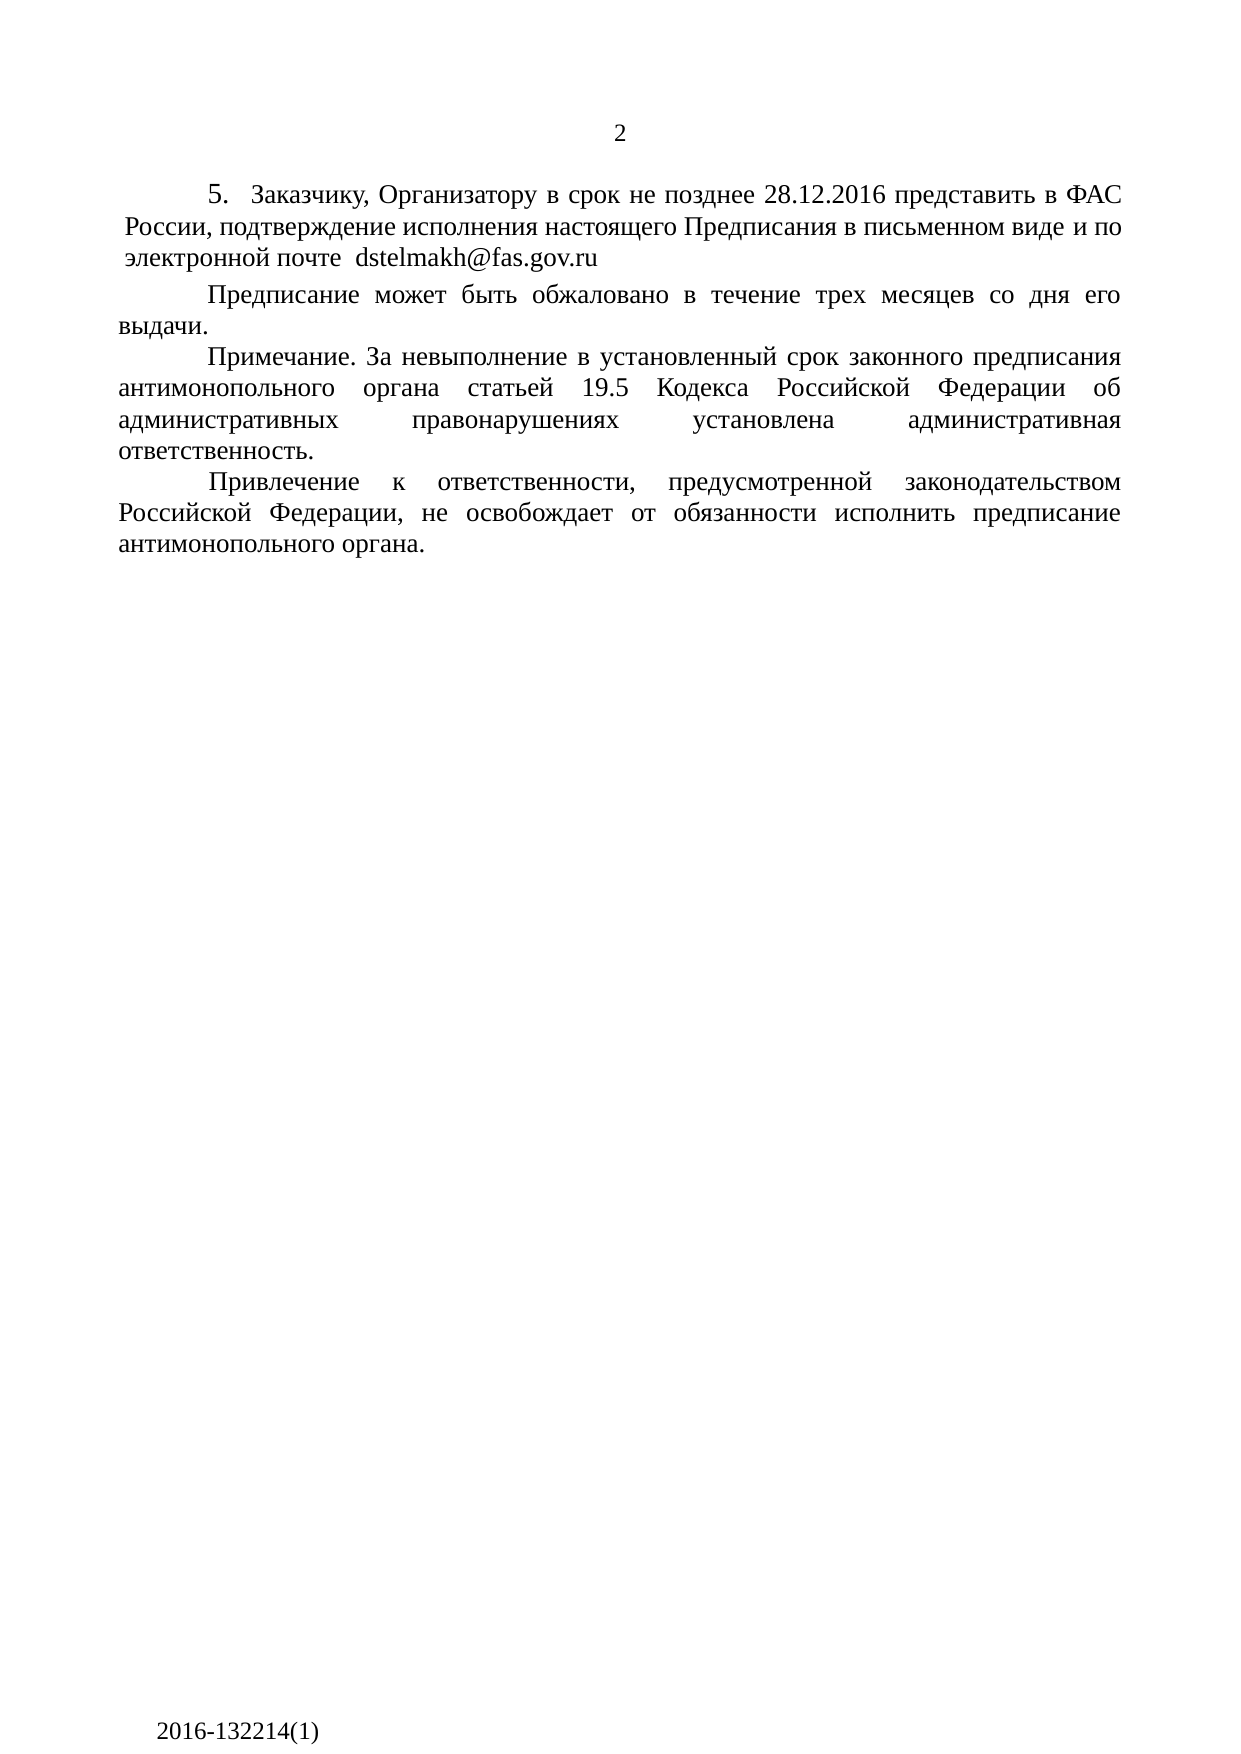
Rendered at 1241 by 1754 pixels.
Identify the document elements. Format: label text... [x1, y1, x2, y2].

list Заказчику, Организатору в срок не позднее 28.12.2016 представить в ФАС России, подтверждение исполнения настоящего Предписания в письменном виде и по электронной почте dstelmakh@fas.gov.ru [124, 176, 1122, 272]
text Предписание может быть обжаловано в течение трех месяцев со дня его выдачи. [118, 278, 1122, 340]
text Примечание. За невыполнение в установленный срок законного предписания антимонопольного органа статьей 19.5 Кодекса Российской Федерации об административных правонарушениях установлена административная ответственность. [118, 340, 1122, 465]
text Привлечение к ответственности, предусмотренной законодательством Российской Федерации, не освобождает от обязанности исполнить предписание антимонопольного органа. [118, 465, 1122, 558]
